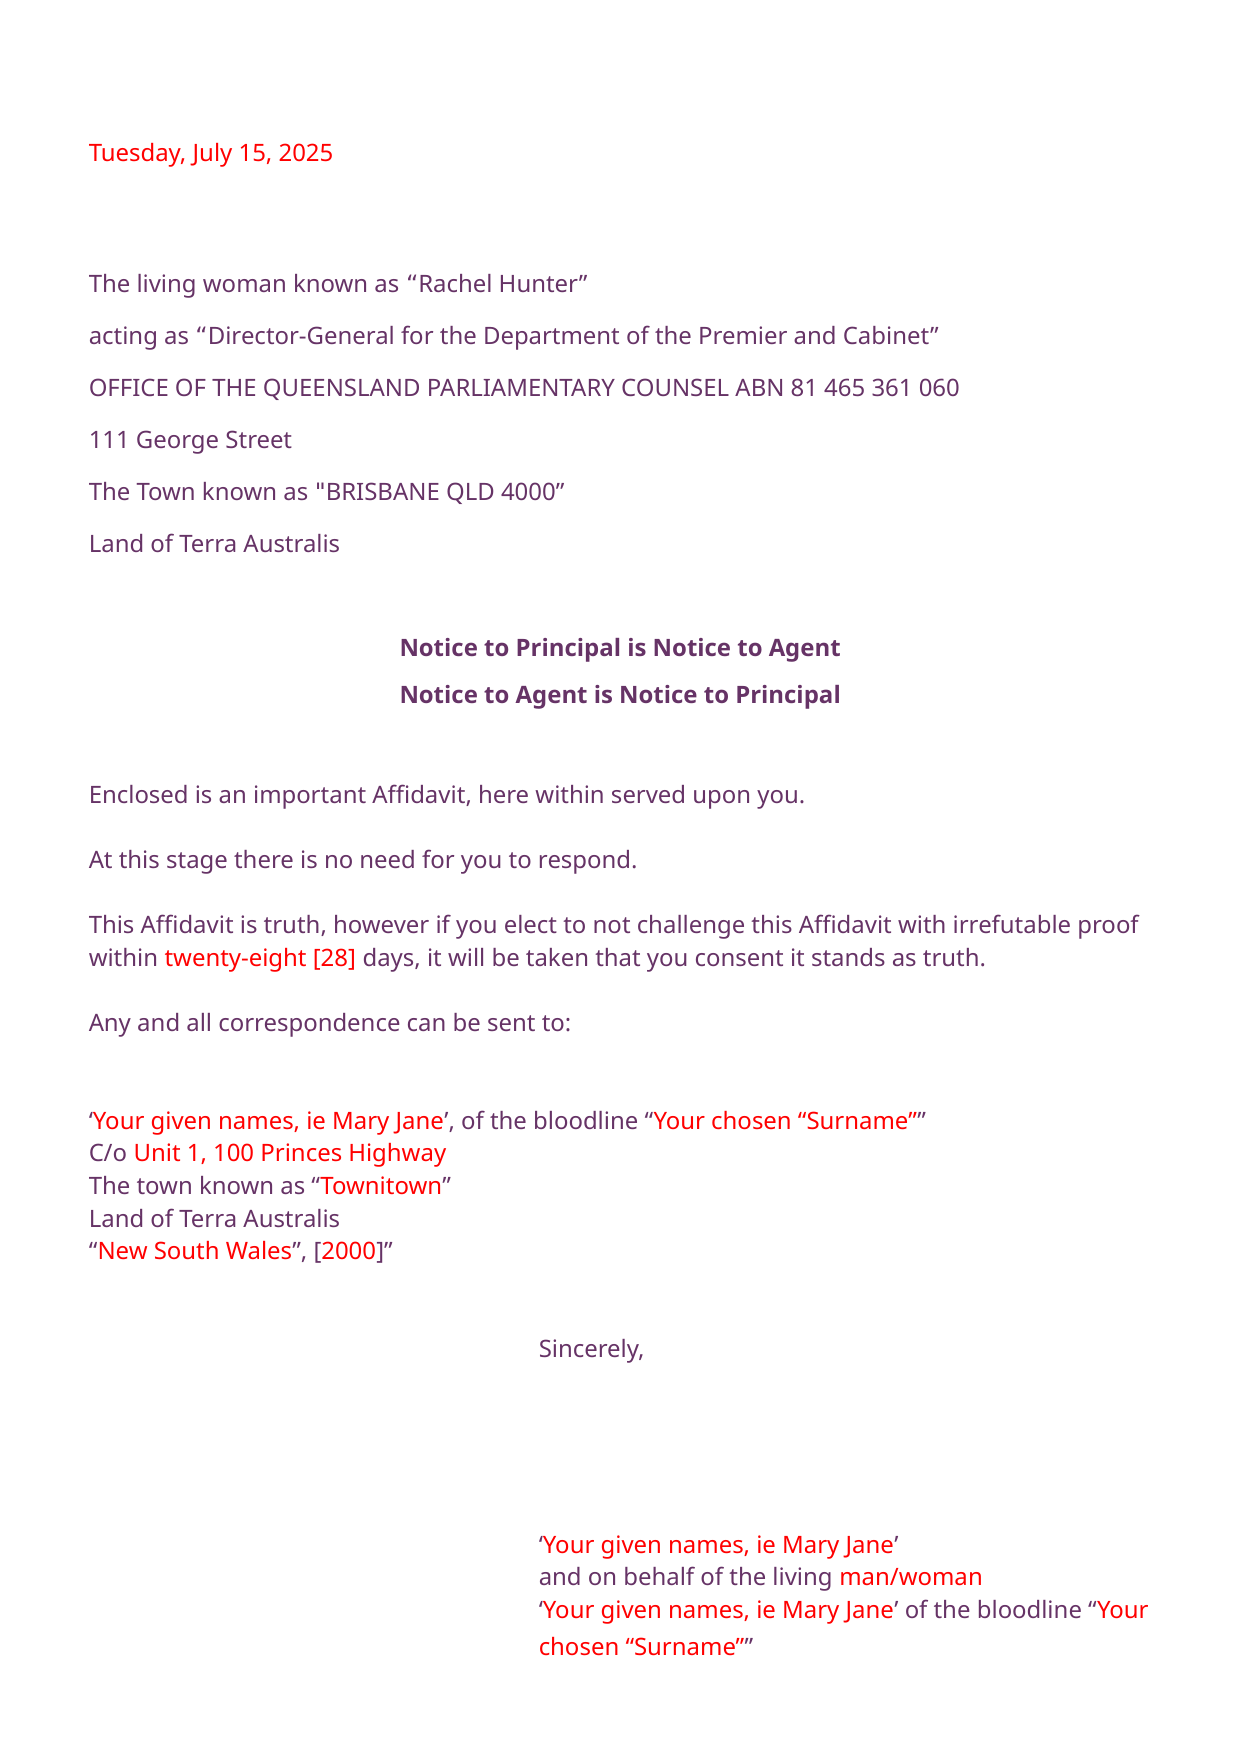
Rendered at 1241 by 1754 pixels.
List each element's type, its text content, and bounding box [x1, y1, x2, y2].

text ‘Your given names, ie Mary Jane’, of the bloodline “Your chosen “Surname”” [88, 1103, 1152, 1136]
text “New South Wales”, [2000]” [88, 1234, 1152, 1267]
text OFFICE OF THE QUEENSLAND PARLIAMENTARY COUNSEL ABN 81 465 361 060 [88, 371, 1152, 403]
text Notice to Principal is Notice to Agent [88, 630, 1152, 663]
text At this stage there is no need for you to respond. [88, 843, 1152, 875]
text Land of Terra Australis [88, 1201, 1152, 1234]
text Notice to Agent is Notice to Principal [88, 678, 1152, 710]
text This Affidavit is truth, however if you elect to not challenge this Affidavit with irrefutable proof within twenty-eight [28] days, it will be taken that you consent it stands as truth. [88, 908, 1152, 973]
text Sincerely, [538, 1332, 1152, 1364]
text Tuesday, July 15, 2025 [88, 136, 1152, 169]
text ‘Your given names, ie Mary Jane’ of the bloodline “Your chosen “Surname”” [538, 1593, 1152, 1663]
text ‘Your given names, ie Mary Jane’ [538, 1527, 1152, 1560]
text The town known as “Townitown” [88, 1169, 1152, 1201]
text C/o Unit 1, 100 Princes Highway [88, 1136, 1152, 1169]
text Any and all correspondence can be sent to: [88, 1006, 1152, 1038]
text Enclosed is an important Affidavit, here within served upon you. [88, 777, 1152, 810]
text Land of Terra Australis [88, 526, 1152, 559]
text The Town known as "BRISBANE QLD 4000” [88, 474, 1152, 507]
text The living woman known as “Rachel Hunter” [88, 267, 1152, 299]
text acting as “Director-General for the Department of the Premier and Cabinet” [88, 318, 1152, 351]
text 111 George Street [88, 422, 1152, 455]
text and on behalf of the living man/woman [538, 1560, 1152, 1593]
